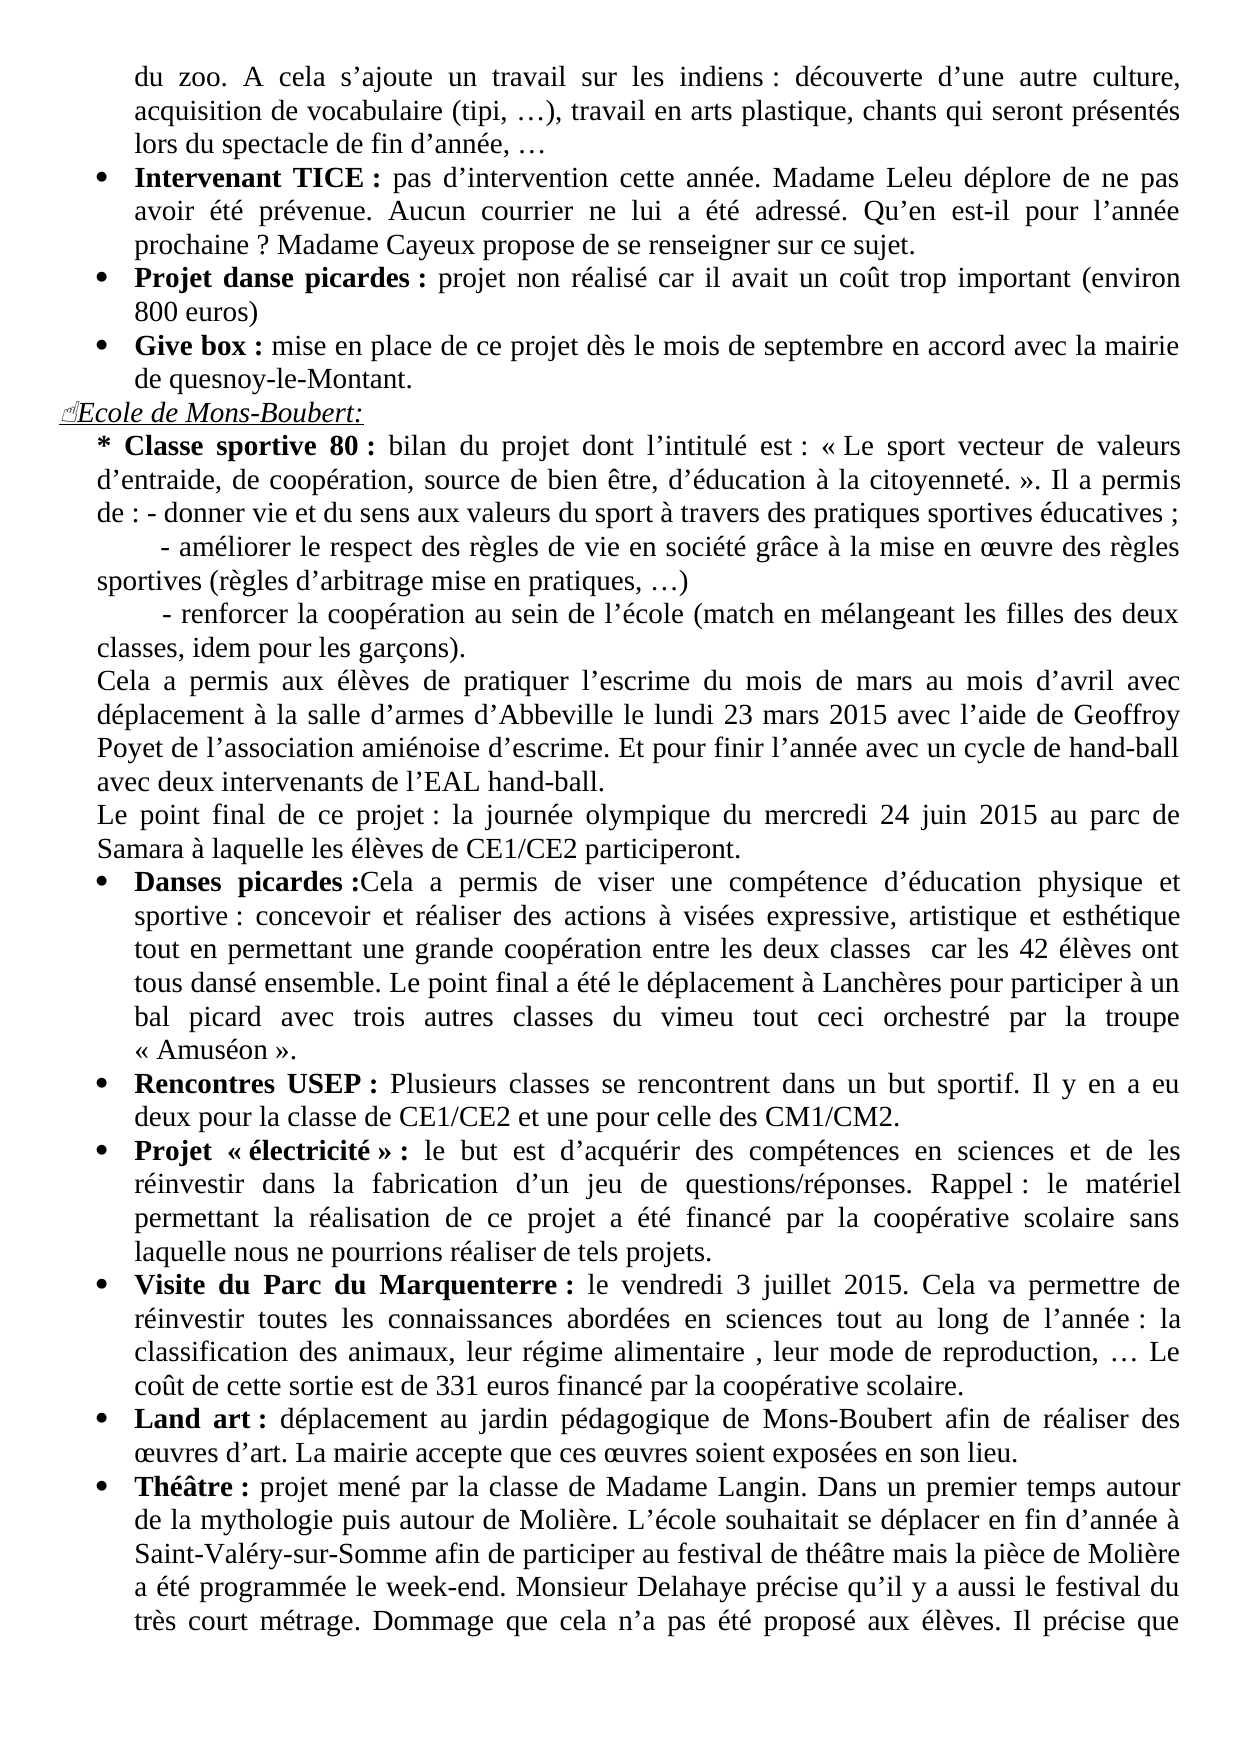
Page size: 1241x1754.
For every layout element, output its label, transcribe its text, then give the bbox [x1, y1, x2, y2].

list Rencontres USEP : Plusieurs classes se rencontrent dans un but sportif. Il y en a eu deux pour la classe de CE1/CE2 et une pour celle des CM1/CM2. [97, 1066, 1181, 1133]
text * Classe sportive 80 : bilan du projet dont l’intitulé est : « Le sport vecteur de valeurs d’entraide, de coopération, source de bien être, d’éducation à la citoyenneté. ». Il a permis de : - donner vie et du sens aux valeurs du sport à travers des pratiques sportives éducatives ; [97, 428, 1181, 529]
list Théâtre : projet mené par la classe de Madame Langin. Dans un premier temps autour de la mythologie puis autour de Molière. L’école souhaitait se déplacer en fin d’année à Saint-Valéry-sur-Somme afin de participer au festival de théâtre mais la pièce de Molière a été programmée le week-end. Monsieur Delahaye précise qu’il y a aussi le festival du très court métrage. Dommage que cela n’a pas été proposé aux élèves. Il précise que [97, 1469, 1181, 1637]
list Intervenant TICE : pas d’intervention cette année. Madame Leleu déplore de ne pas avoir été prévenue. Aucun courrier ne lui a été adressé. Qu’en est-il pour l’année prochaine ? Madame Cayeux propose de se renseigner sur ce sujet. [97, 160, 1181, 260]
text Ecole de Mons-Boubert: [59, 395, 1181, 428]
list Projet danse picardes : projet non réalisé car il avait un coût trop important (environ 800 euros) [97, 260, 1181, 328]
list Visite du Parc du Marquenterre : le vendredi 3 juillet 2015. Cela va permettre de réinvestir toutes les connaissances abordées en sciences tout au long de l’année : la classification des animaux, leur régime alimentaire , leur mode de reproduction, … Le coût de cette sortie est de 331 euros financé par la coopérative scolaire. [97, 1267, 1181, 1402]
text - améliorer le respect des règles de vie en société grâce à la mise en œuvre des règles sportives (règles d’arbitrage mise en pratiques, …) [97, 529, 1181, 596]
list Danses picardes :Cela a permis de viser une compétence d’éducation physique et sportive : concevoir et réaliser des actions à visées expressive, artistique et esthétique tout en permettant une grande coopération entre les deux classes car les 42 élèves ont tous dansé ensemble. Le point final a été le déplacement à Lanchères pour participer à un bal picard avec trois autres classes du vimeu tout ceci orchestré par la troupe « Amuséon ». [97, 864, 1181, 1066]
list Give box : mise en place de ce projet dès le mois de septembre en accord avec la mairie de quesnoy-le-Montant. [97, 328, 1181, 395]
list Projet « électricité » : le but est d’acquérir des compétences en sciences et de les réinvestir dans la fabrication d’un jeu de questions/réponses. Rappel : le matériel permettant la réalisation de ce projet a été financé par la coopérative scolaire sans laquelle nous ne pourrions réaliser de tels projets. [97, 1133, 1181, 1267]
text Le point final de ce projet : la journée olympique du mercredi 24 juin 2015 au parc de Samara à laquelle les élèves de CE1/CE2 participeront. [97, 797, 1181, 864]
list du zoo. A cela s’ajoute un travail sur les indiens : découverte d’une autre culture, acquisition de vocabulaire (tipi, …), travail en arts plastique, chants qui seront présentés lors du spectacle de fin d’année, … [97, 59, 1181, 160]
text Cela a permis aux élèves de pratiquer l’escrime du mois de mars au mois d’avril avec déplacement à la salle d’armes d’Abbeville le lundi 23 mars 2015 avec l’aide de Geoffroy Poyet de l’association amiénoise d’escrime. Et pour finir l’année avec un cycle de hand-ball avec deux intervenants de l’EAL hand-ball. [97, 663, 1181, 797]
text - renforcer la coopération au sein de l’école (match en mélangeant les filles des deux classes, idem pour les garçons). [97, 596, 1181, 663]
list Land art : déplacement au jardin pédagogique de Mons-Boubert afin de réaliser des œuvres d’art. La mairie accepte que ces œuvres soient exposées en son lieu. [97, 1402, 1181, 1469]
